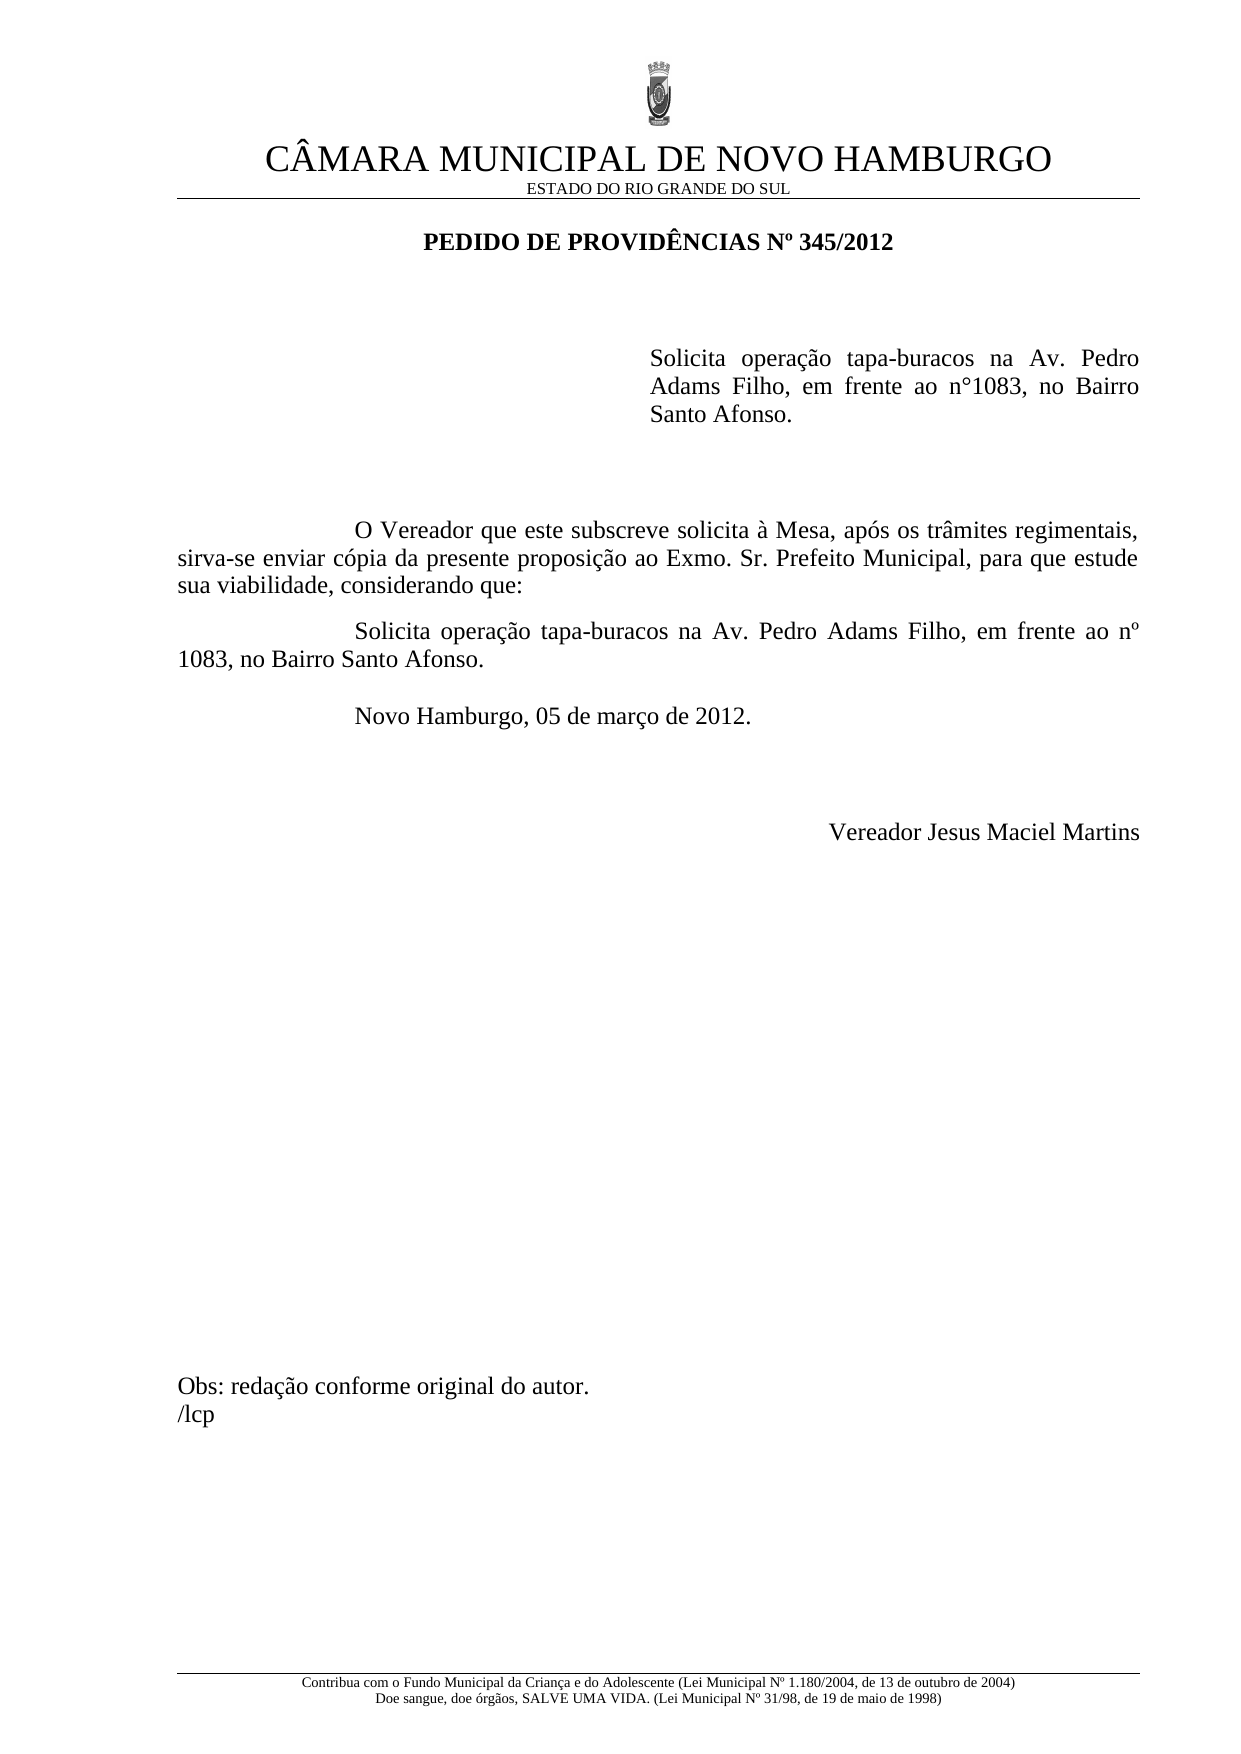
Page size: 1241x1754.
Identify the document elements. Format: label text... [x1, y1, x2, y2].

text Solicita operação tapa-buracos na Av. Pedro Adams Filho, em frente ao n°1083, no Bairro Santo Afonso. [649, 344, 1140, 428]
text /lcp [177, 1400, 1140, 1428]
text Novo Hamburgo, 05 de março de 2012. [177, 702, 1140, 730]
text O Vereador que este subscreve solicita à Mesa, após os trâmites regimentais, sirva-se enviar cópia da presente proposição ao Exmo. Sr. Prefeito Municipal, para que estude sua viabilidade, considerando que: [177, 516, 1140, 599]
text PEDIDO DE PROVIDÊNCIAS Nº 345/2012 [177, 228, 1140, 256]
text Obs: redação conforme original do autor. [177, 1372, 1140, 1400]
text Solicita operação tapa-buracos na Av. Pedro Adams Filho, em frente ao nº 1083, no Bairro Santo Afonso. [177, 617, 1140, 672]
text Vereador Jesus Maciel Martins [177, 818, 1140, 846]
